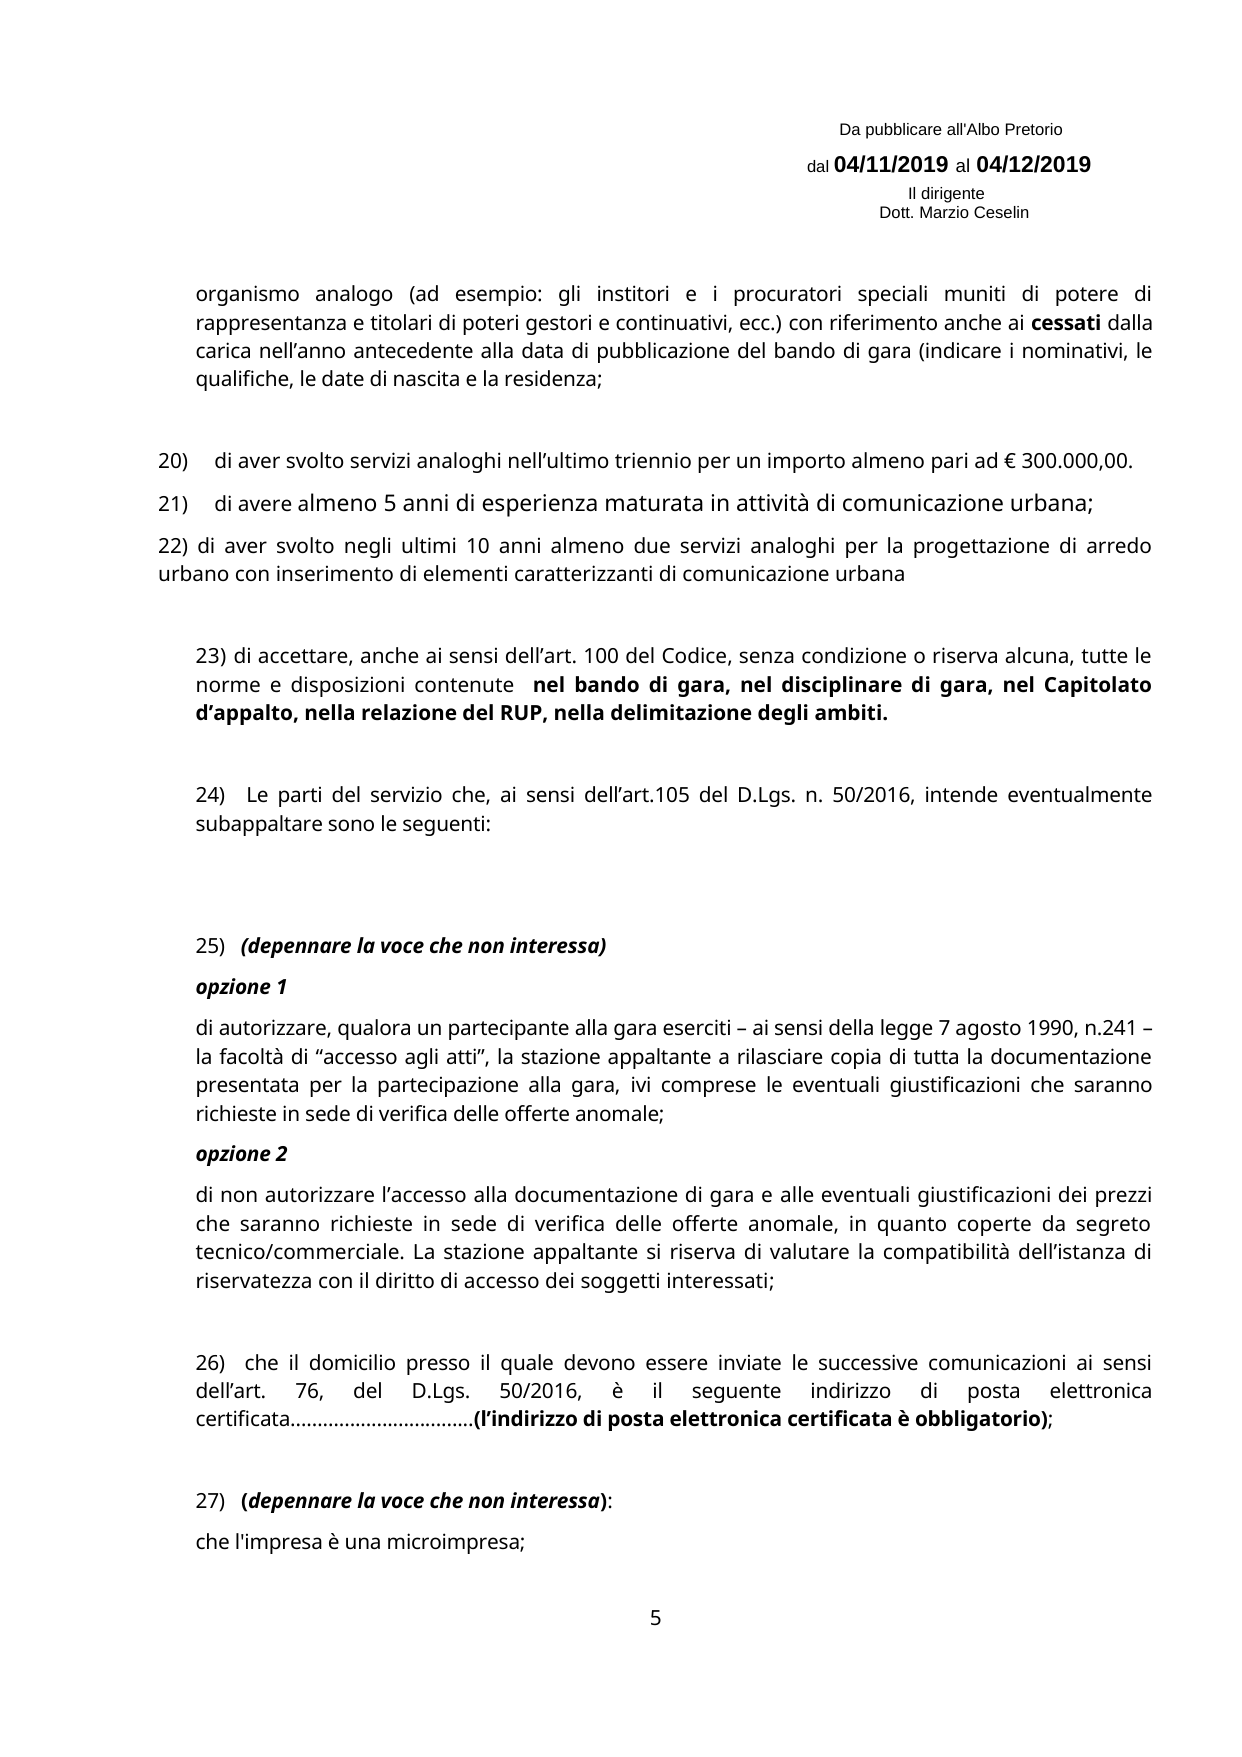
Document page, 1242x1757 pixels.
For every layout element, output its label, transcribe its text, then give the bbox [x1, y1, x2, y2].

text 25) (depennare la voce che non interessa) [195, 931, 1153, 960]
list 22) di aver svolto negli ultimi 10 anni almeno due servizi analoghi per la progettazione di arredo urbano con inserimento di elementi caratterizzanti di comunicazione urbana [152, 531, 1153, 588]
text opzione 2 [195, 1139, 1153, 1168]
text opzione 1 [195, 972, 1153, 1001]
text 23) di accettare, anche ai sensi dell’art. 100 del Codice, senza condizione o riserva alcuna, tutte le norme e disposizioni contenute nel bando di gara, nel disciplinare di gara, nel Capitolato d’appalto, nella relazione del RUP, nella delimitazione degli ambiti. [195, 641, 1153, 727]
text di non autorizzare l’accesso alla documentazione di gara e alle eventuali giustificazioni dei prezzi che saranno richieste in sede di verifica delle offerte anomale, in quanto coperte da segreto tecnico/commerciale. La stazione appaltante si riserva di valutare la compatibilità dell’istanza di riservatezza con il diritto di accesso dei soggetti interessati; [195, 1181, 1153, 1294]
text 20) di aver svolto servizi analoghi nell’ultimo triennio per un importo almeno pari ad € 300.000,00. [158, 446, 1153, 475]
text 24) Le parti del servizio che, ai sensi dell’art.105 del D.Lgs. n. 50/2016, intende eventualmente subappaltare sono le seguenti: [195, 780, 1153, 837]
text 21) di avere almeno 5 anni di esperienza maturata in attività di comunicazione urbana; [158, 487, 1153, 519]
text di autorizzare, qualora un partecipante alla gara eserciti – ai sensi della legge 7 agosto 1990, n.241 – la facoltà di “accesso agli atti”, la stazione appaltante a rilasciare copia di tutta la documentazione presentata per la partecipazione alla gara, ivi comprese le eventuali giustificazioni che saranno richieste in sede di verifica delle offerte anomale; [195, 1013, 1153, 1127]
text 27) (depennare la voce che non interessa): [195, 1486, 1153, 1515]
text 26) che il domicilio presso il quale devono essere inviate le successive comunicazioni ai sensi dell’art. 76, del D.Lgs. 50/2016, è il seguente indirizzo di posta elettronica certificata……….........................(l’indirizzo di posta elettronica certificata è obbligatorio); [195, 1348, 1153, 1433]
text che l'impresa è una microimpresa; [195, 1527, 1153, 1556]
text organismo analogo (ad esempio: gli institori e i procuratori speciali muniti di potere di rappresentanza e titolari di poteri gestori e continuativi, ecc.) con riferimento anche ai cessati dalla carica nell’anno antecedente alla data di pubblicazione del bando di gara (indicare i nominativi, le qualifiche, le date di nascita e la residenza; [195, 279, 1153, 393]
